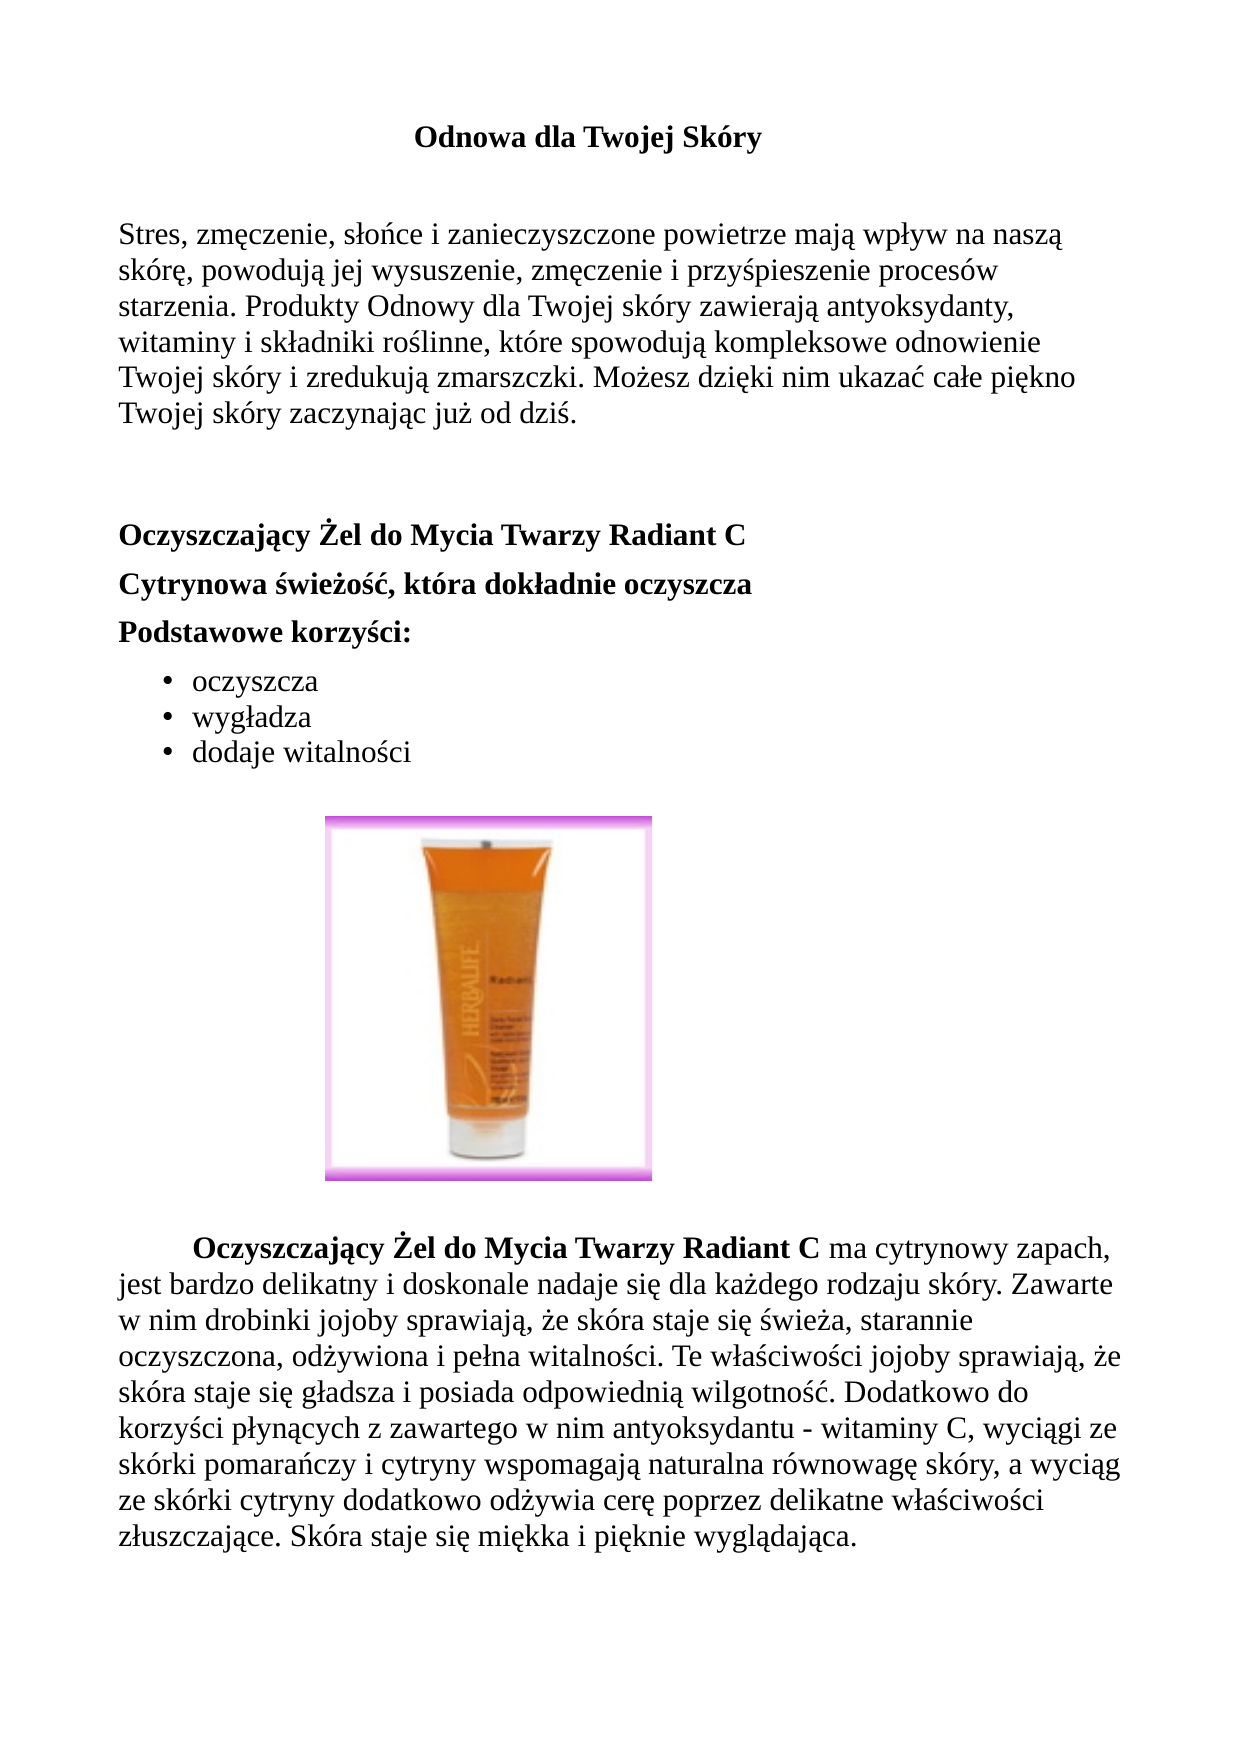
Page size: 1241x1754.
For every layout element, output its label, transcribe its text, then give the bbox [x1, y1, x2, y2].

text Oczyszczający Żel do Mycia Twarzy Radiant C ma cytrynowy zapach, jest bardzo delikatny i doskonale nadaje się dla każdego rodzaju skóry. Zawarte w nim drobinki jojoby sprawiają, że skóra staje się świeża, starannie oczyszczona, odżywiona i pełna witalności. Te właściwości jojoby sprawiają, że skóra staje się gładsza i posiada odpowiednią wilgotność. Dodatkowo do korzyści płynących z zawartego w nim antyoksydantu - witaminy C, wyciągi ze skórki pomarańczy i cytryny wspomagają naturalna równowagę skóry, a wyciąg ze skórki cytryny dodatkowo odżywia cerę poprzez delikatne właściwości złuszczające. Skóra staje się miękka i pięknie wyglądająca. [118, 1229, 1122, 1553]
list dodaje witalności [162, 734, 1122, 770]
subtitle Oczyszczający Żel do Mycia Twarzy Radiant C [118, 517, 1122, 552]
list oczyszcza [162, 662, 1122, 698]
text Stres, zmęczenie, słońce i zanieczyszczone powietrze mają wpływ na naszą skórę, powodują jej wysuszenie, zmęczenie i przyśpieszenie procesów starzenia. Produkty Odnowy dla Twojej skóry zawierają antyoksydanty, witaminy i składniki roślinne, które spowodują kompleksowe odnowienie Twojej skóry i zredukują zmarszczki. Możesz dzięki nim ukazać całe piękno Twojej skóry zaczynając już od dziś. [118, 215, 1122, 431]
subtitle Odnowa dla Twojej Skóry [118, 118, 1122, 154]
text Cytrynowa świeżość, która dokładnie oczyszcza [118, 565, 1122, 601]
picture [325, 816, 653, 1181]
list wygładza [162, 698, 1122, 734]
text Podstawowe korzyści: [118, 613, 1122, 649]
